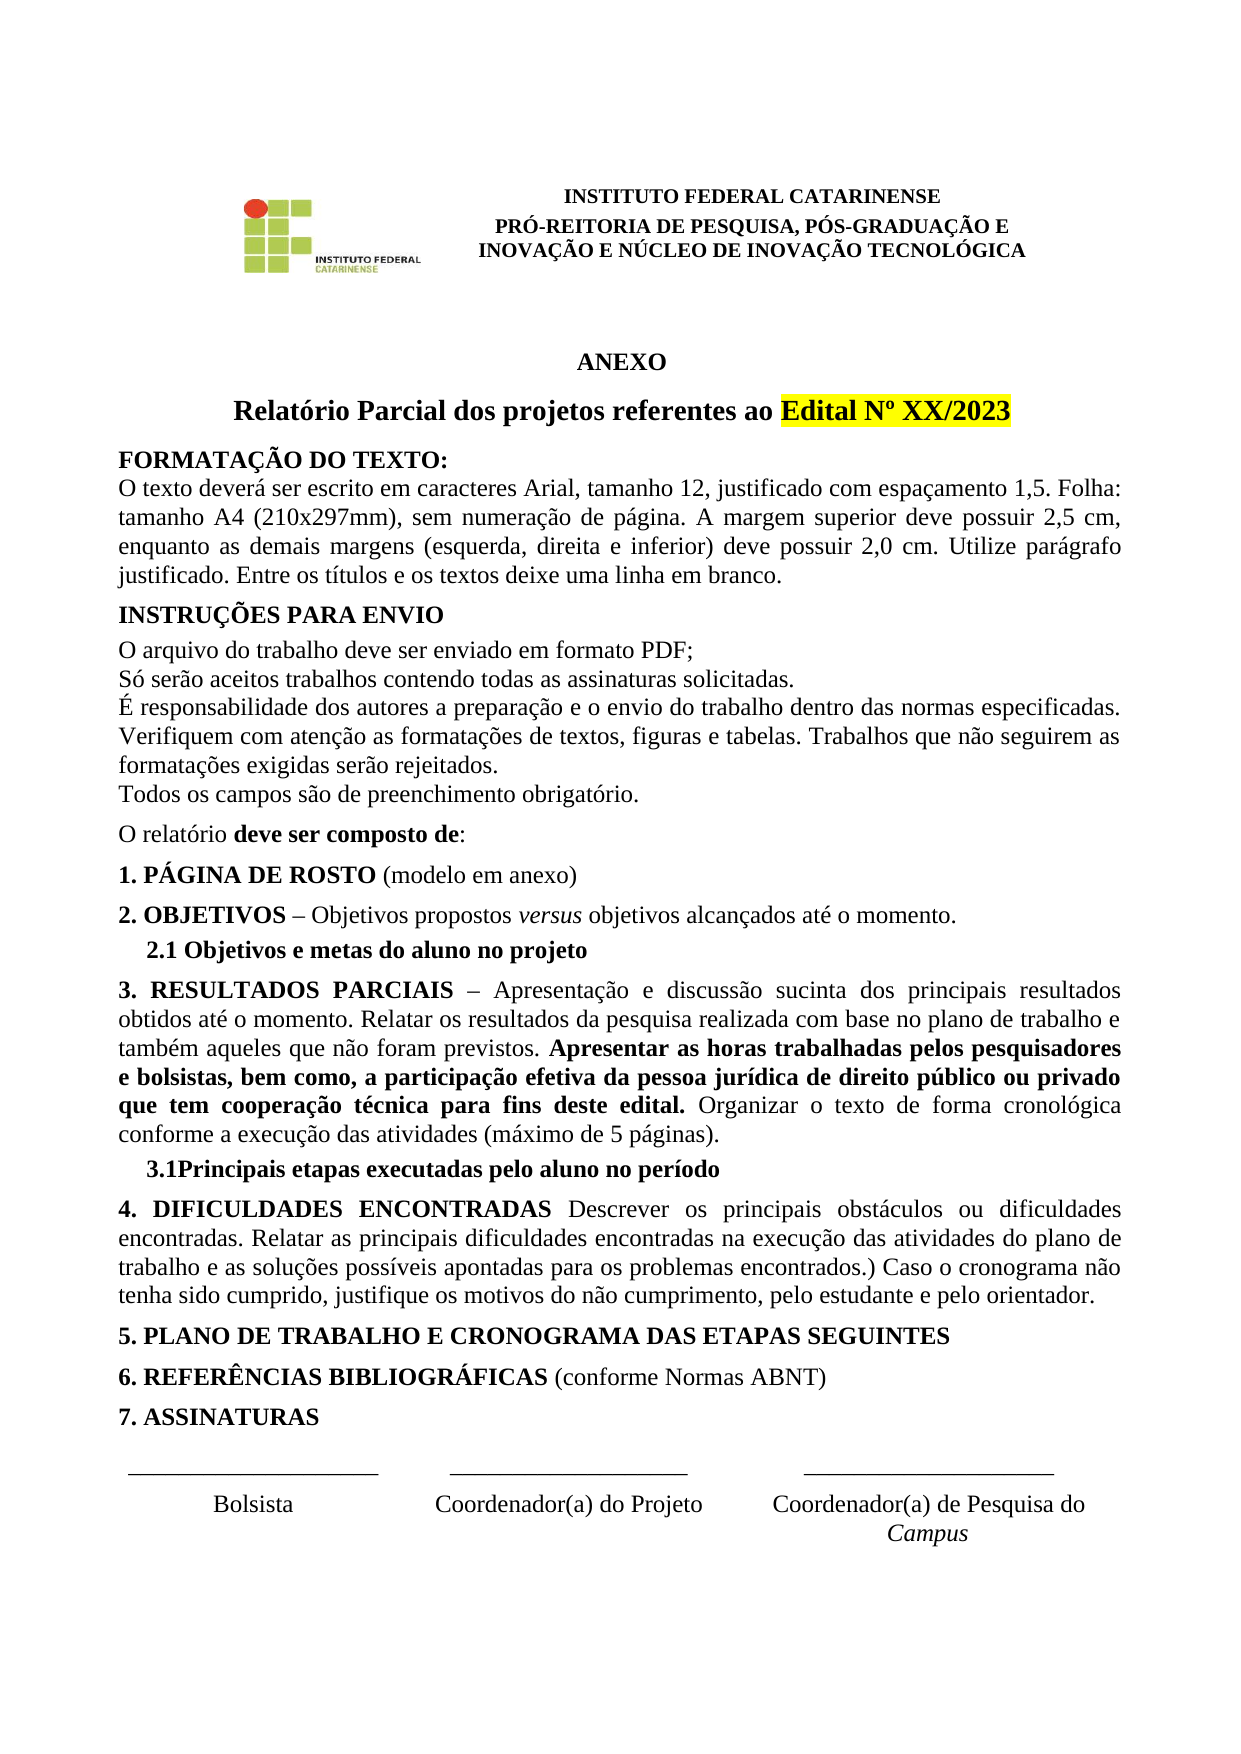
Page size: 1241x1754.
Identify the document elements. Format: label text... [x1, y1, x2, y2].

text 5. PLANO DE TRABALHO E CRONOGRAMA DAS ETAPAS SEGUINTES [118, 1321, 1122, 1350]
text 6. REFERÊNCIAS BIBLIOGRÁFICAS (conforme Normas ABNT) [118, 1362, 1122, 1390]
text INSTRUÇÕES PARA ENVIO [118, 600, 1122, 629]
text 1. PÁGINA DE ROSTO (modelo em anexo) [118, 860, 1122, 888]
text É responsabilidade dos autores a preparação e o envio do trabalho dentro das normas especificadas. Verifiquem com atenção as formatações de textos, figuras e tabelas. Trabalhos que não seguirem as formatações exigidas serão rejeitados. [118, 692, 1122, 779]
text O relatório deve ser composto de: [118, 819, 1122, 848]
table_header ____________________ Bolsista [114, 1437, 392, 1553]
text 4. DIFICULDADES ENCONTRADAS Descrever os principais obstáculos ou dificuldades encontradas. Relatar as principais dificuldades encontradas na execução das atividades do plano de trabalho e as soluções possíveis apontadas para os problemas encontrados.) Caso o cronograma não tenha sido cumprido, justifique os motivos do não cumprimento, pelo estudante e pelo orientador. [118, 1194, 1122, 1309]
picture [243, 199, 421, 273]
text O arquivo do trabalho deve ser enviado em formato PDF; [118, 635, 1122, 664]
table_header ____________________ Coordenador(a) de Pesquisa do Campus [745, 1437, 1112, 1553]
table_header ___________________ Coordenador(a) do Projeto [392, 1437, 745, 1553]
text Só serão aceitos trabalhos contendo todas as assinaturas solicitadas. [118, 664, 1122, 692]
text 3.1Principais etapas executadas pelo aluno no período [146, 1154, 1122, 1183]
subtitle Relatório Parcial dos projetos referentes ao Edital Nº XX/2023 [121, 393, 1122, 427]
text FORMATAÇÃO DO TEXTO: [118, 445, 1122, 473]
text ANEXO [121, 347, 1122, 376]
text O texto deverá ser escrito em caracteres Arial, tamanho 12, justificado com espaçamento 1,5. Folha: tamanho A4 (210x297mm), sem numeração de página. A margem superior deve possuir 2,5 cm, enquanto as demais margens (esquerda, direita e inferior) deve possuir 2,0 cm. Utilize parágrafo justificado. Entre os títulos e os textos deixe uma linha em branco. [118, 473, 1122, 588]
text 7. ASSINATURAS [118, 1402, 1122, 1431]
table_header INSTITUTO FEDERAL CATARINENSE PRÓ-REITORIA DE PESQUISA, PÓS-GRADUAÇÃO E INOVAÇÃO E NÚCLEO DE INOVAÇÃO TECNOLÓGICA [244, 178, 1072, 296]
text 2.1 Objetivos e metas do aluno no projeto [146, 935, 1122, 964]
text 3. RESULTADOS PARCIAIS – Apresentação e discussão sucinta dos principais resultados obtidos até o momento. Relatar os resultados da pesquisa realizada com base no plano de trabalho e também aqueles que não foram previstos. Apresentar as horas trabalhadas pelos pesquisadores e bolsistas, bem como, a participação efetiva da pessoa jurídica de direito público ou privado que tem cooperação técnica para fins deste edital. Organizar o texto de forma cronológica conforme a execução das atividades (máximo de 5 páginas). [118, 975, 1122, 1148]
text 2. OBJETIVOS – Objetivos propostos versus objetivos alcançados até o momento. [118, 900, 1122, 929]
text Todos os campos são de preenchimento obrigatório. [118, 779, 1122, 807]
table_header [1113, 1437, 1117, 1553]
